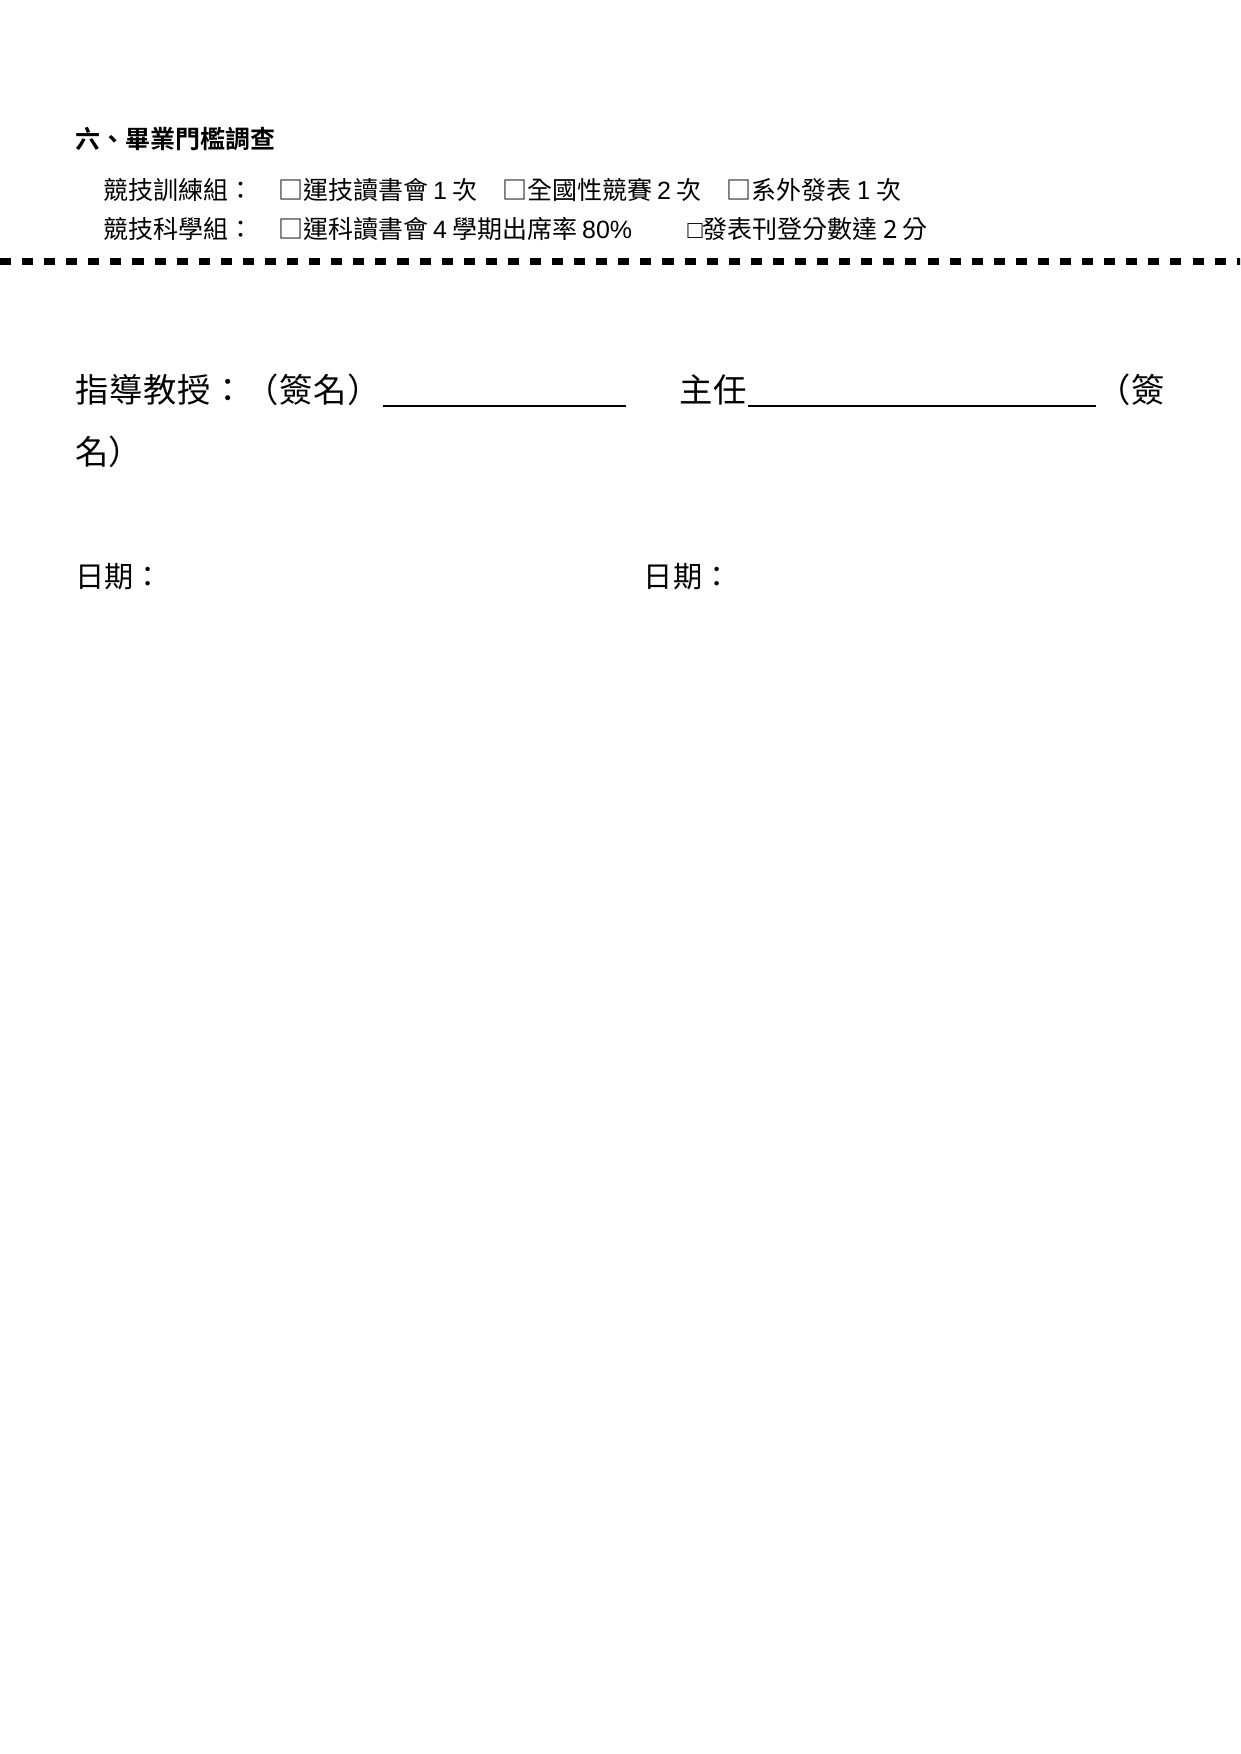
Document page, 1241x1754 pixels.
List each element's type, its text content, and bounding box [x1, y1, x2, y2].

text 競技科學組： □運科讀書會4學期出席率80% □發表刊登分數達2分 [75, 207, 1165, 246]
text 競技訓練組： □運技讀書會1次 □全國性競賽2次 □系外發表1次 [75, 171, 1165, 207]
text 日期： 日期： [75, 533, 1165, 596]
text 指導教授：（簽名） 主任 （簽名） [75, 346, 1165, 471]
text 六、畢業門檻調查 [75, 96, 1165, 158]
